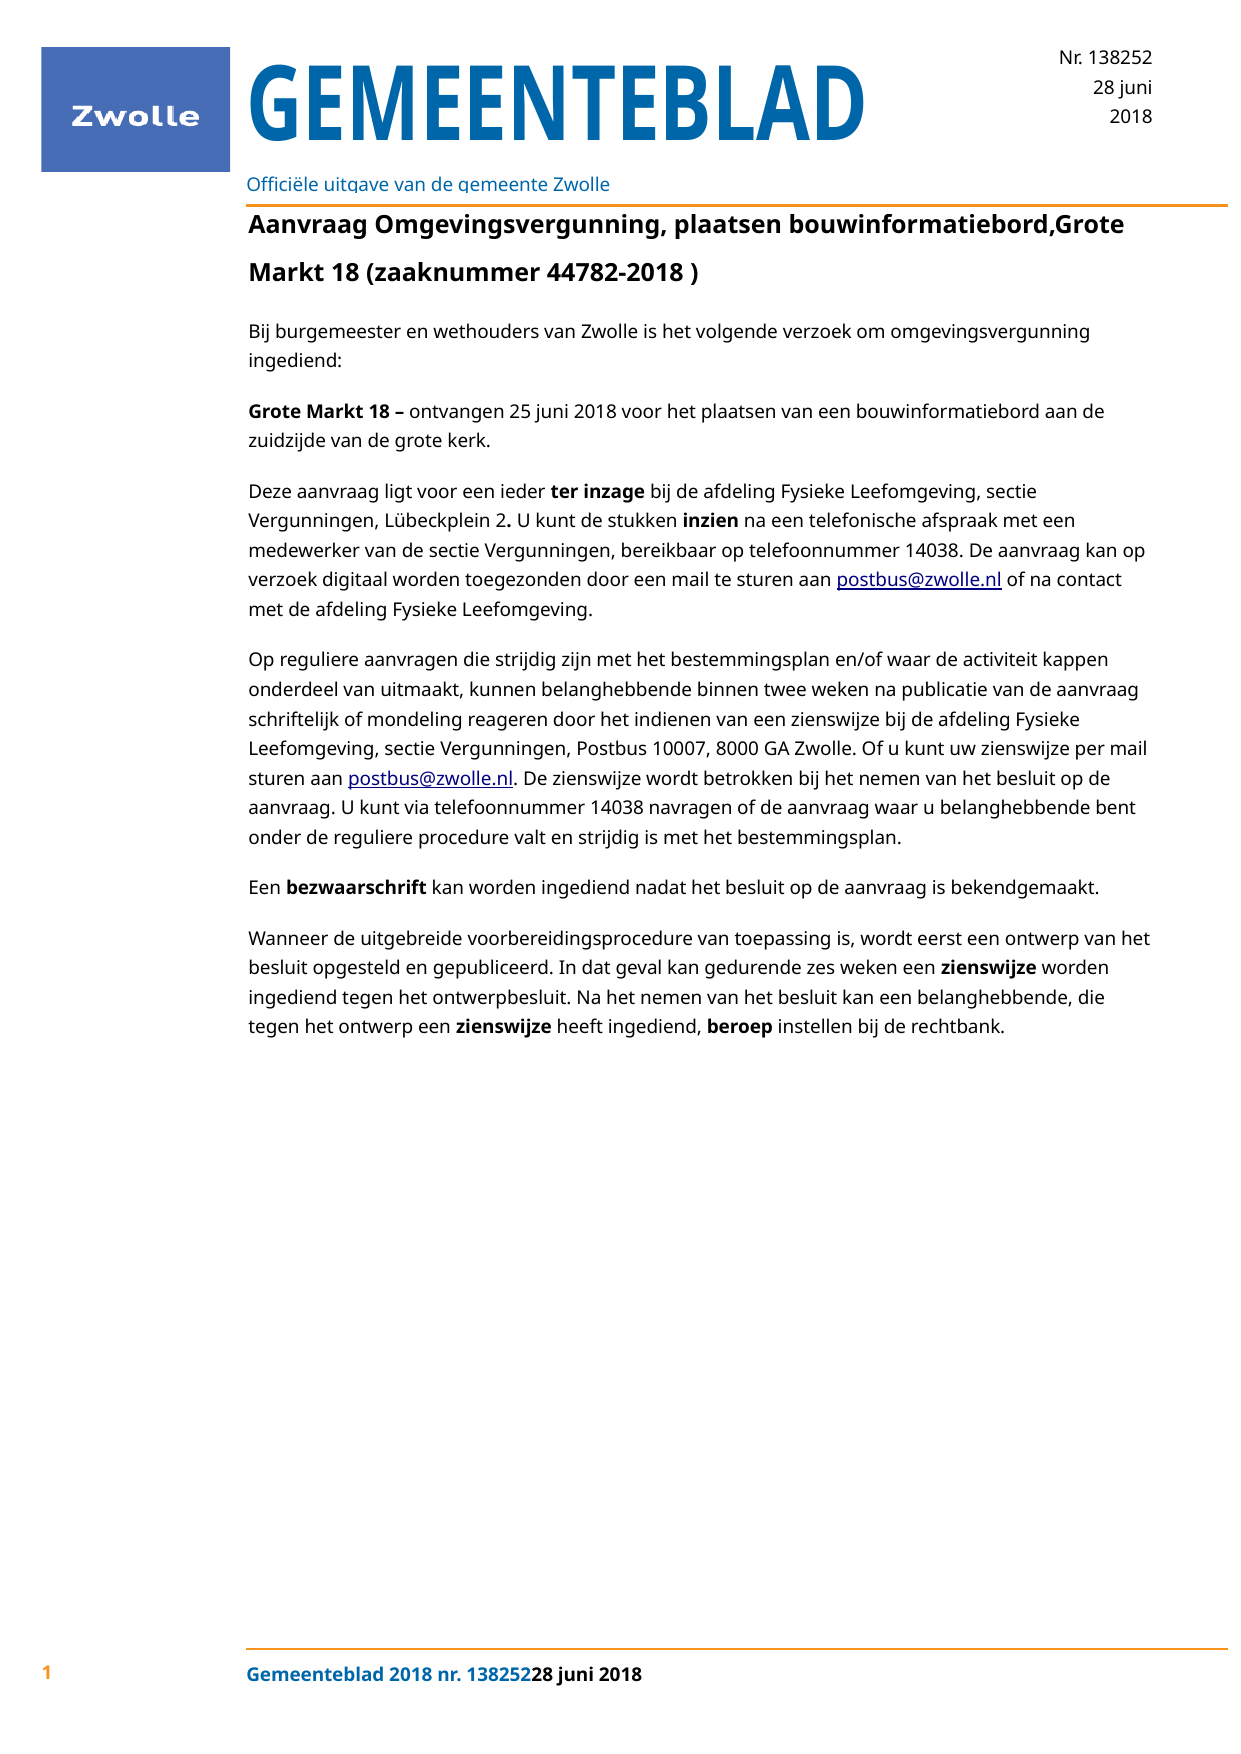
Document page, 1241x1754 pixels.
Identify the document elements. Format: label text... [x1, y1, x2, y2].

text Op reguliere aanvragen die strijdig zijn met het bestemmingsplan en/of waar de activiteit kappen onderdeel van uitmaakt, kunnen belanghebbende binnen twee weken na publicatie van de aanvraag schriftelijk of mondeling reageren door het indienen van een zienswijze bij de afdeling Fysieke Leefomgeving, sectie Vergunningen, Postbus 10007, 8000 GA Zwolle. Of u kunt uw zienswijze per mail sturen aan postbus@zwolle.nl. De zienswijze wordt betrokken bij het nemen van het besluit op de aanvraag. U kunt via telefoonnummer 14038 navragen of de aanvraag waar u belanghebbende bent onder de reguliere procedure valt en strijdig is met het bestemmingsplan. [248, 647, 1152, 850]
text Deze aanvraag ligt voor een ieder ter inzage bij de afdeling Fysieke Leefomgeving, sectie Vergunningen, Lübeckplein 2. U kunt de stukken inzien na een telefonische afspraak met een medewerker van de sectie Vergunningen, bereikbaar op telefoonnummer 14038. De aanvraag kan op verzoek digitaal worden toegezonden door een mail te sturen aan postbus@zwolle.nl of na contact met de afdeling Fysieke Leefomgeving. [248, 478, 1152, 622]
text Bij burgemeester en wethouders van Zwolle is het volgende verzoek om omgevingsvergunning ingediend: [248, 318, 1152, 373]
text Aanvraag Omgevingsvergunning, plaatsen bouwinformatiebord,Grote Markt 18 (zaaknummer 44782-2018 ) [248, 207, 1152, 288]
text Wanneer de uitgebreide voorbereidingsprocedure van toepassing is, wordt eerst een ontwerp van het besluit opgesteld en gepubliceerd. In dat geval kan gedurende zes weken een zienswijze worden ingediend tegen het ontwerpbesluit. Na het nemen van het besluit kan een belanghebbende, die tegen het ontwerp een zienswijze heeft ingediend, beroep instellen bij de rechtbank. [248, 925, 1152, 1039]
text Een bezwaarschrift kan worden ingediend nadat het besluit op de aanvraag is bekendgemaakt. [248, 874, 1152, 900]
text Grote Markt 18 – ontvangen 25 juni 2018 voor het plaatsen van een bouwinformatiebord aan de zuidzijde van de grote kerk. [248, 398, 1152, 453]
picture [41, 47, 231, 172]
